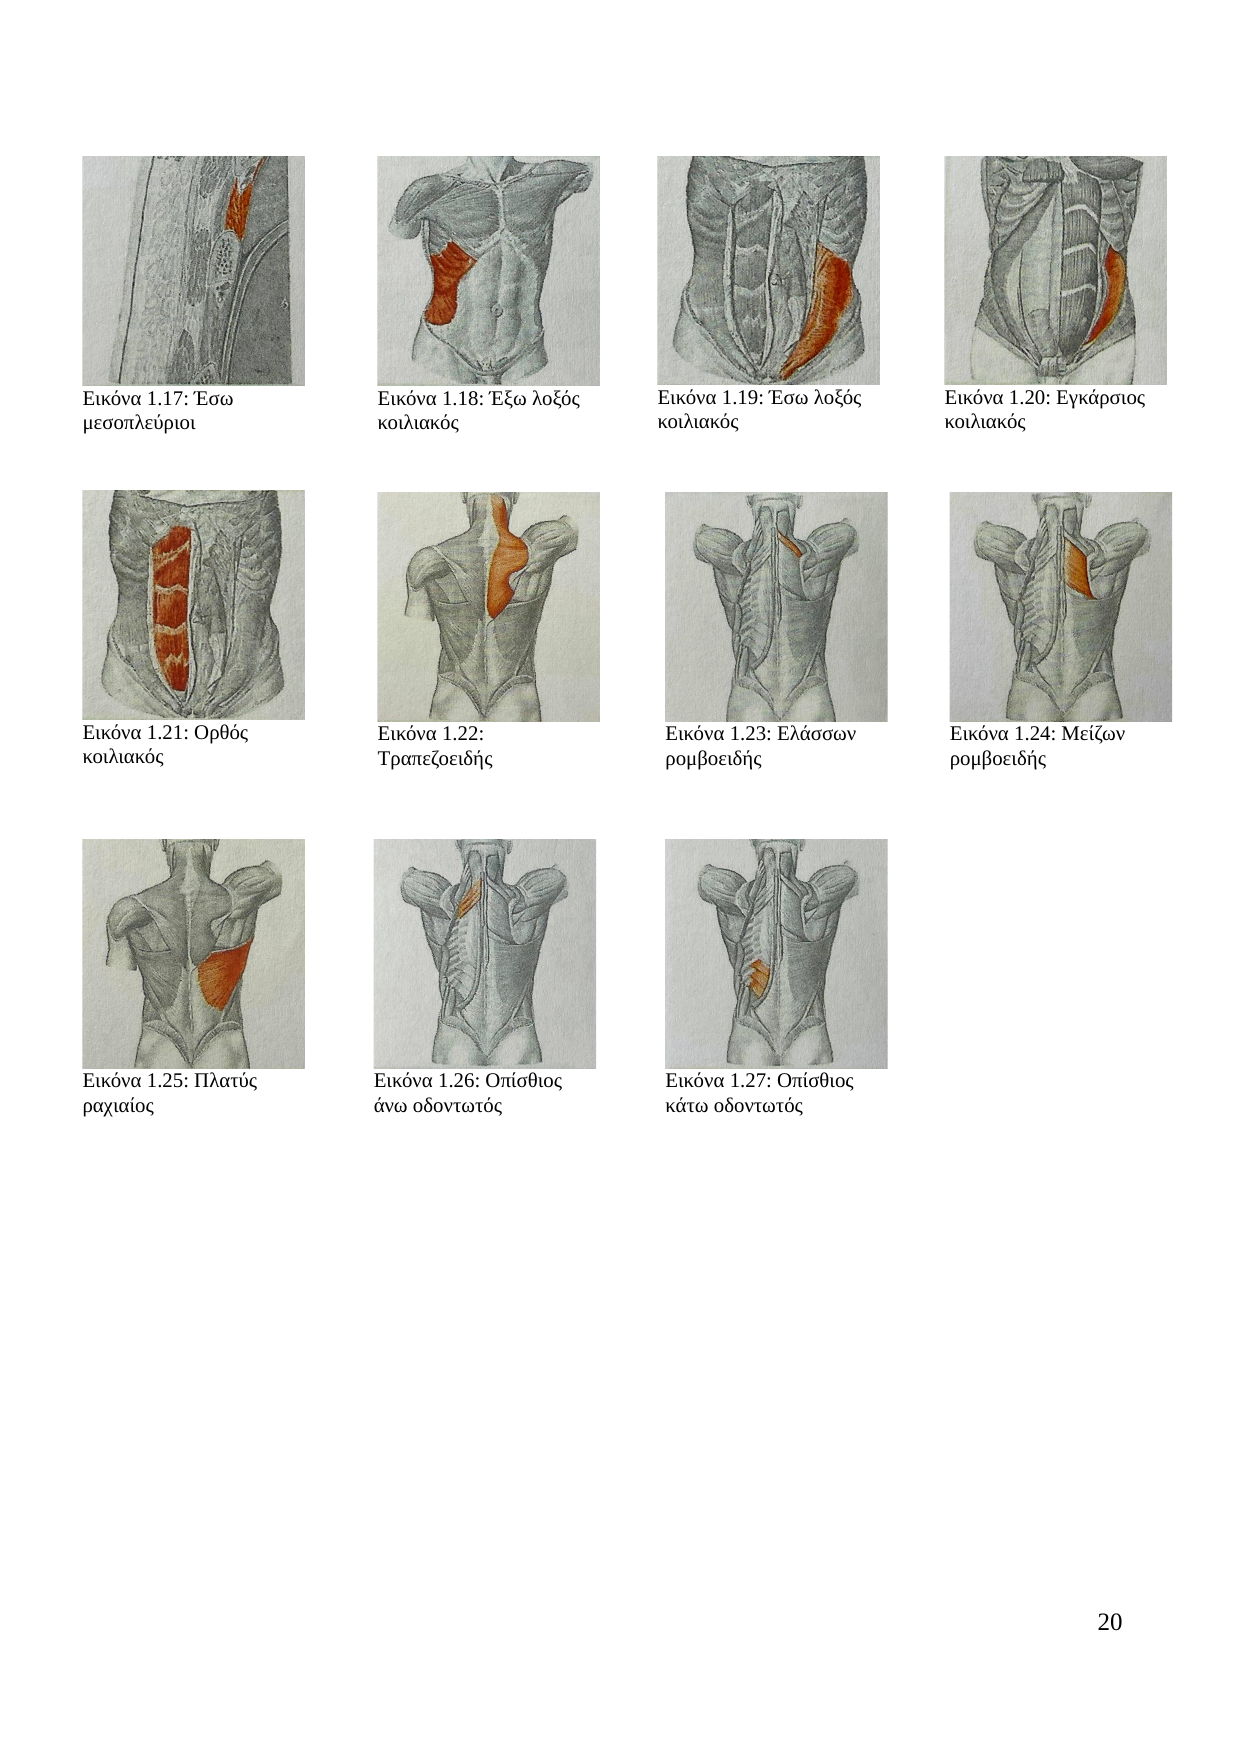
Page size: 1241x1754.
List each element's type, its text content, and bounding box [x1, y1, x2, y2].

picture [949, 492, 1173, 722]
text Εικόνα 1.22: Τραπεζοειδής [377, 722, 600, 769]
picture [82, 839, 305, 1069]
picture [377, 492, 600, 722]
text Εικόνα 1.21: Ορθός κοιλιακός [82, 720, 305, 768]
picture [665, 492, 888, 722]
picture [82, 490, 305, 720]
picture [657, 156, 880, 385]
text Εικόνα 1.23: Ελάσσων ρομβοειδής [665, 722, 888, 769]
text Εικόνα 1.26: Οπίσθιος άνω οδοντωτός [373, 1069, 596, 1117]
picture [665, 839, 888, 1069]
picture [377, 156, 600, 386]
picture [944, 156, 1167, 385]
picture [82, 156, 305, 386]
text Εικόνα 1.18: Έξω λοξός κοιλιακός [377, 386, 600, 434]
picture [373, 839, 597, 1069]
text Εικόνα 1.19: Έσω λοξός κοιλιακός [657, 385, 880, 433]
text Εικόνα 1.20: Εγκάρσιος κοιλιακός [944, 385, 1167, 433]
text Εικόνα 1.24: Μείζων ρομβοειδής [949, 722, 1172, 769]
text Εικόνα 1.25: Πλατύς ραχιαίος [82, 1069, 305, 1117]
text Εικόνα 1.17: Έσω μεσοπλεύριοι [82, 386, 305, 434]
text Εικόνα 1.27: Οπίσθιος κάτω οδοντωτός [665, 1069, 888, 1117]
